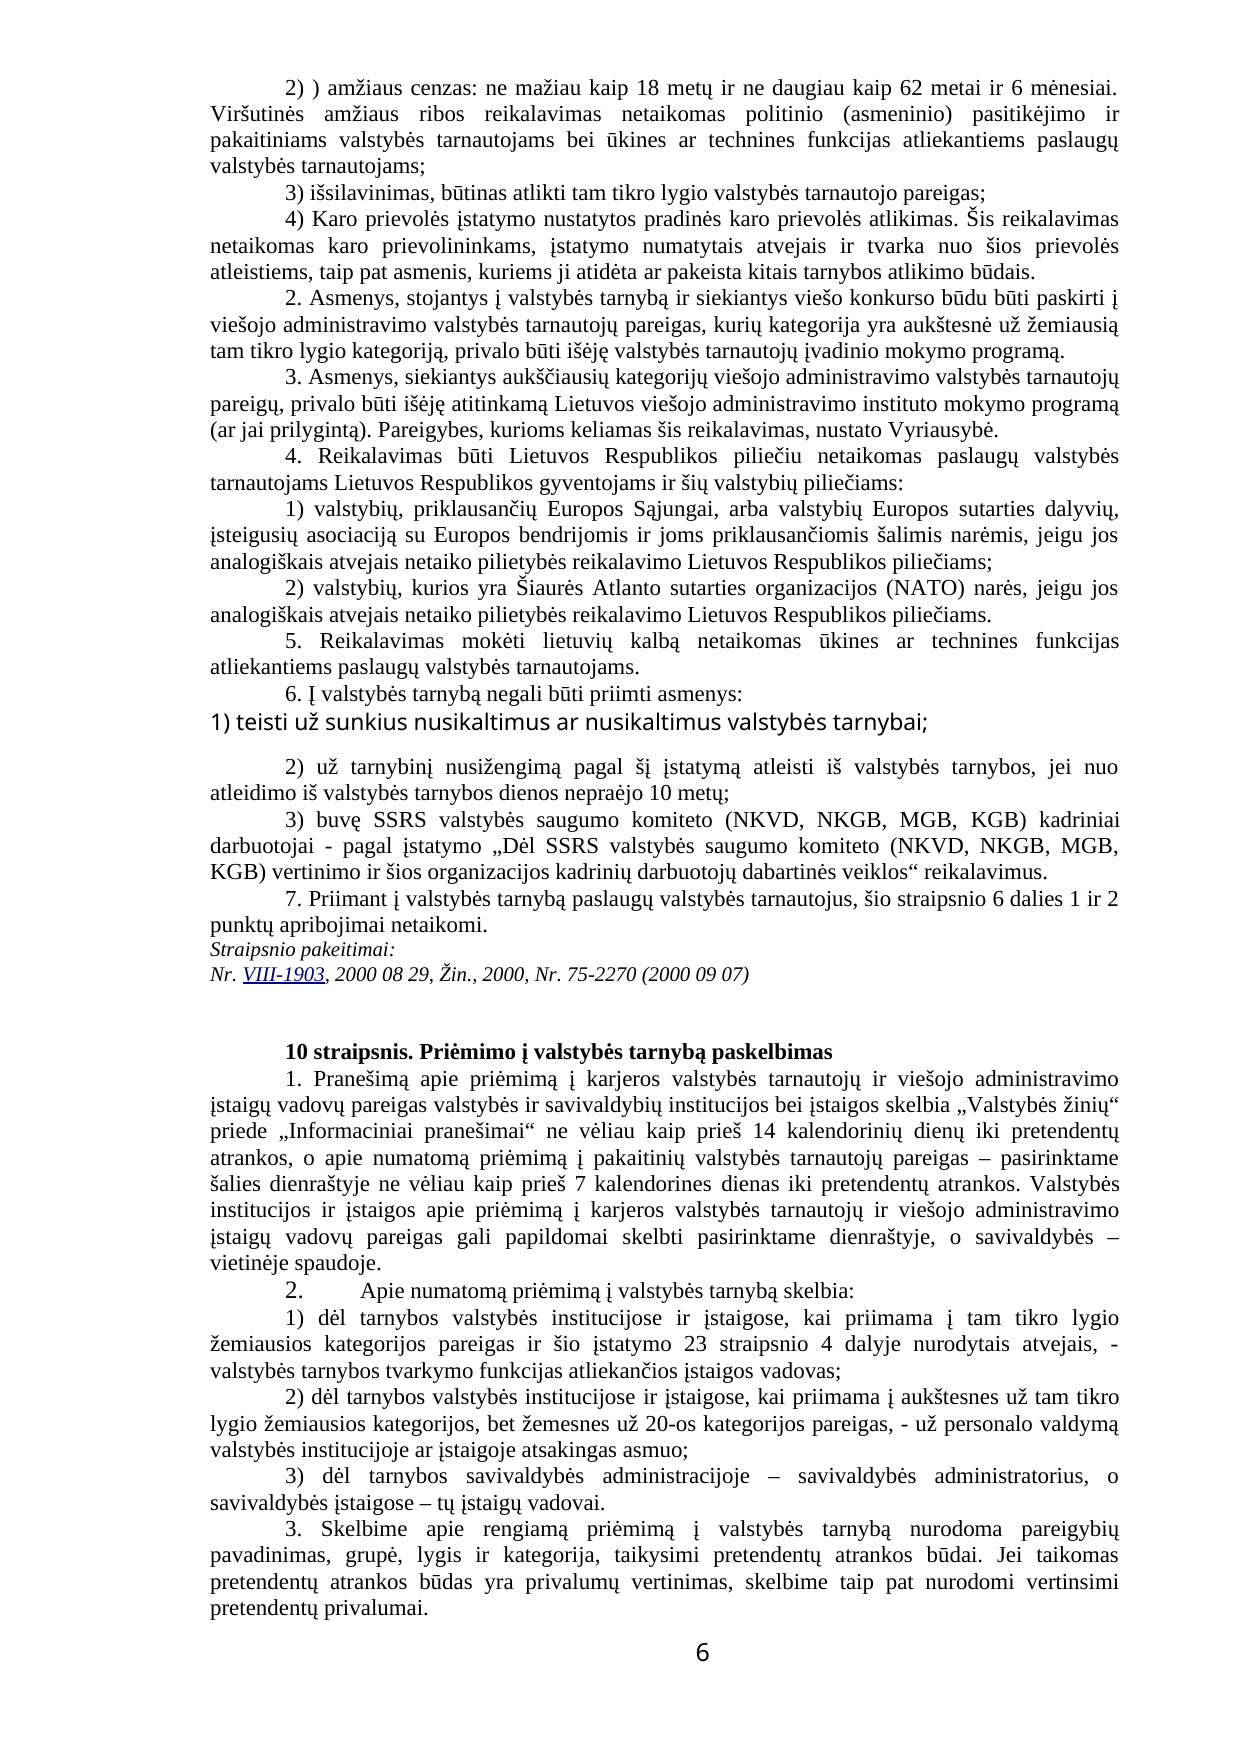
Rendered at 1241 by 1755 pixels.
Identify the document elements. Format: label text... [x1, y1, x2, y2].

text 2) ) amžiaus cenzas: ne mažiau kaip 18 metų ir ne daugiau kaip 62 metai ir 6 mėnesiai. Viršutinės amžiaus ribos reikalavimas netaikomas politinio (asmeninio) pasitikėjimo ir pakaitiniams valstybės tarnautojams bei ūkines ar technines funkcijas atliekantiems paslaugų valstybės tarnautojams; [210, 73, 1120, 179]
text 3. Skelbime apie rengiamą priėmimą į valstybės tarnybą nurodoma pareigybių pavadinimas, grupė, lygis ir kategorija, taikysimi pretendentų atrankos būdai. Jei taikomas pretendentų atrankos būdas yra privalumų vertinimas, skelbime taip pat nurodomi vertinsimi pretendentų privalumai. [210, 1515, 1120, 1620]
text 5. Reikalavimas mokėti lietuvių kalbą netaikomas ūkines ar technines funkcijas atliekantiems paslaugų valstybės tarnautojams. [210, 627, 1120, 680]
text 1. Pranešimą apie priėmimą į karjeros valstybės tarnautojų ir viešojo administravimo įstaigų vadovų pareigas valstybės ir savivaldybių institucijos bei įstaigos skelbia „Valstybės žinių“ priede „Informaciniai pranešimai“ ne vėliau kaip prieš 14 kalendorinių dienų iki pretendentų atrankos, o apie numatomą priėmimą į pakaitinių valstybės tarnautojų pareigas – pasirinktame šalies dienraštyje ne vėliau kaip prieš 7 kalendorines dienas iki pretendentų atrankos. Valstybės institucijos ir įstaigos apie priėmimą į karjeros valstybės tarnautojų ir viešojo administravimo įstaigų vadovų pareigas gali papildomai skelbti pasirinktame dienraštyje, o savivaldybės – vietinėje spaudoje. [210, 1064, 1120, 1275]
text 3. Asmenys, siekiantys aukščiausių kategorijų viešojo administravimo valstybės tarnautojų pareigų, privalo būti išėję atitinkamą Lietuvos viešojo administravimo instituto mokymo programą (ar jai prilygintą). Pareigybes, kurioms keliamas šis reikalavimas, nustato Vyriausybė. [210, 363, 1120, 442]
text 1) valstybių, priklausančių Europos Sąjungai, arba valstybių Europos sutarties dalyvių, įsteigusių asociaciją su Europos bendrijomis ir joms priklausančiomis šalimis narėmis, jeigu jos analogiškais atvejais netaiko pilietybės reikalavimo Lietuvos Respublikos piliečiams; [210, 495, 1120, 574]
text 3) dėl tarnybos savivaldybės administracijoje – savivaldybės administratorius, o savivaldybės įstaigose – tų įstaigų vadovai. [210, 1462, 1120, 1515]
text 10 straipsnis. Priėmimo į valstybės tarnybą paskelbimas [210, 1038, 1120, 1064]
list Apie numatomą priėmimą į valstybės tarnybą skelbia: [210, 1275, 1120, 1304]
text 2. Asmenys, stojantys į valstybės tarnybą ir siekiantys viešo konkurso būdu būti paskirti į viešojo administravimo valstybės tarnautojų pareigas, kurių kategorija yra aukštesnė už žemiausią tam tikro lygio kategoriją, privalo būti išėję valstybės tarnautojų įvadinio mokymo programą. [210, 284, 1120, 363]
text 7. Priimant į valstybės tarnybą paslaugų valstybės tarnautojus, šio straipsnio 6 dalies 1 ir 2 punktų apribojimai netaikomi. [210, 885, 1120, 937]
text 2) už tarnybinį nusižengimą pagal šį įstatymą atleisti iš valstybės tarnybos, jei nuo atleidimo iš valstybės tarnybos dienos nepraėjo 10 metų; [210, 753, 1120, 806]
text 6. Į valstybės tarnybą negali būti priimti asmenys: [210, 680, 1120, 706]
text 4. Reikalavimas būti Lietuvos Respublikos piliečiu netaikomas paslaugų valstybės tarnautojams Lietuvos Respublikos gyventojams ir šių valstybių piliečiams: [210, 442, 1120, 495]
text 3) išsilavinimas, būtinas atlikti tam tikro lygio valstybės tarnautojo pareigas; [210, 179, 1120, 205]
text 2) valstybių, kurios yra Šiaurės Atlanto sutarties organizacijos (NATO) narės, jeigu jos analogiškais atvejais netaiko pilietybės reikalavimo Lietuvos Respublikos piliečiams. [210, 574, 1120, 627]
text 3) buvę SSRS valstybės saugumo komiteto (NKVD, NKGB, MGB, KGB) kadriniai darbuotojai - pagal įstatymo „Dėl SSRS valstybės saugumo komiteto (NKVD, NKGB, MGB, KGB) vertinimo ir šios organizacijos kadrinių darbuotojų dabartinės veiklos“ reikalavimus. [210, 806, 1120, 885]
text 4) Karo prievolės įstatymo nustatytos pradinės karo prievolės atlikimas. Šis reikalavimas netaikomas karo prievolininkams, įstatymo numatytais atvejais ir tvarka nuo šios prievolės atleistiems, taip pat asmenis, kuriems ji atidėta ar pakeista kitais tarnybos atlikimo būdais. [210, 205, 1120, 284]
text 1) teisti už sunkius nusikaltimus ar nusikaltimus valstybės tarnybai; [210, 706, 1120, 737]
text Nr. VIII-1903, 2000 08 29, Žin., 2000, Nr. 75-2270 (2000 09 07) [210, 961, 1120, 986]
text Straipsnio pakeitimai: [210, 937, 1120, 961]
text 2) dėl tarnybos valstybės institucijose ir įstaigose, kai priimama į aukštesnes už tam tikro lygio žemiausios kategorijos, bet žemesnes už 20-os kategorijos pareigas, - už personalo valdymą valstybės institucijoje ar įstaigoje atsakingas asmuo; [210, 1383, 1120, 1462]
text 1) dėl tarnybos valstybės institucijose ir įstaigose, kai priimama į tam tikro lygio žemiausios kategorijos pareigas ir šio įstatymo 23 straipsnio 4 dalyje nurodytais atvejais, - valstybės tarnybos tvarkymo funkcijas atliekančios įstaigos vadovas; [210, 1304, 1120, 1383]
